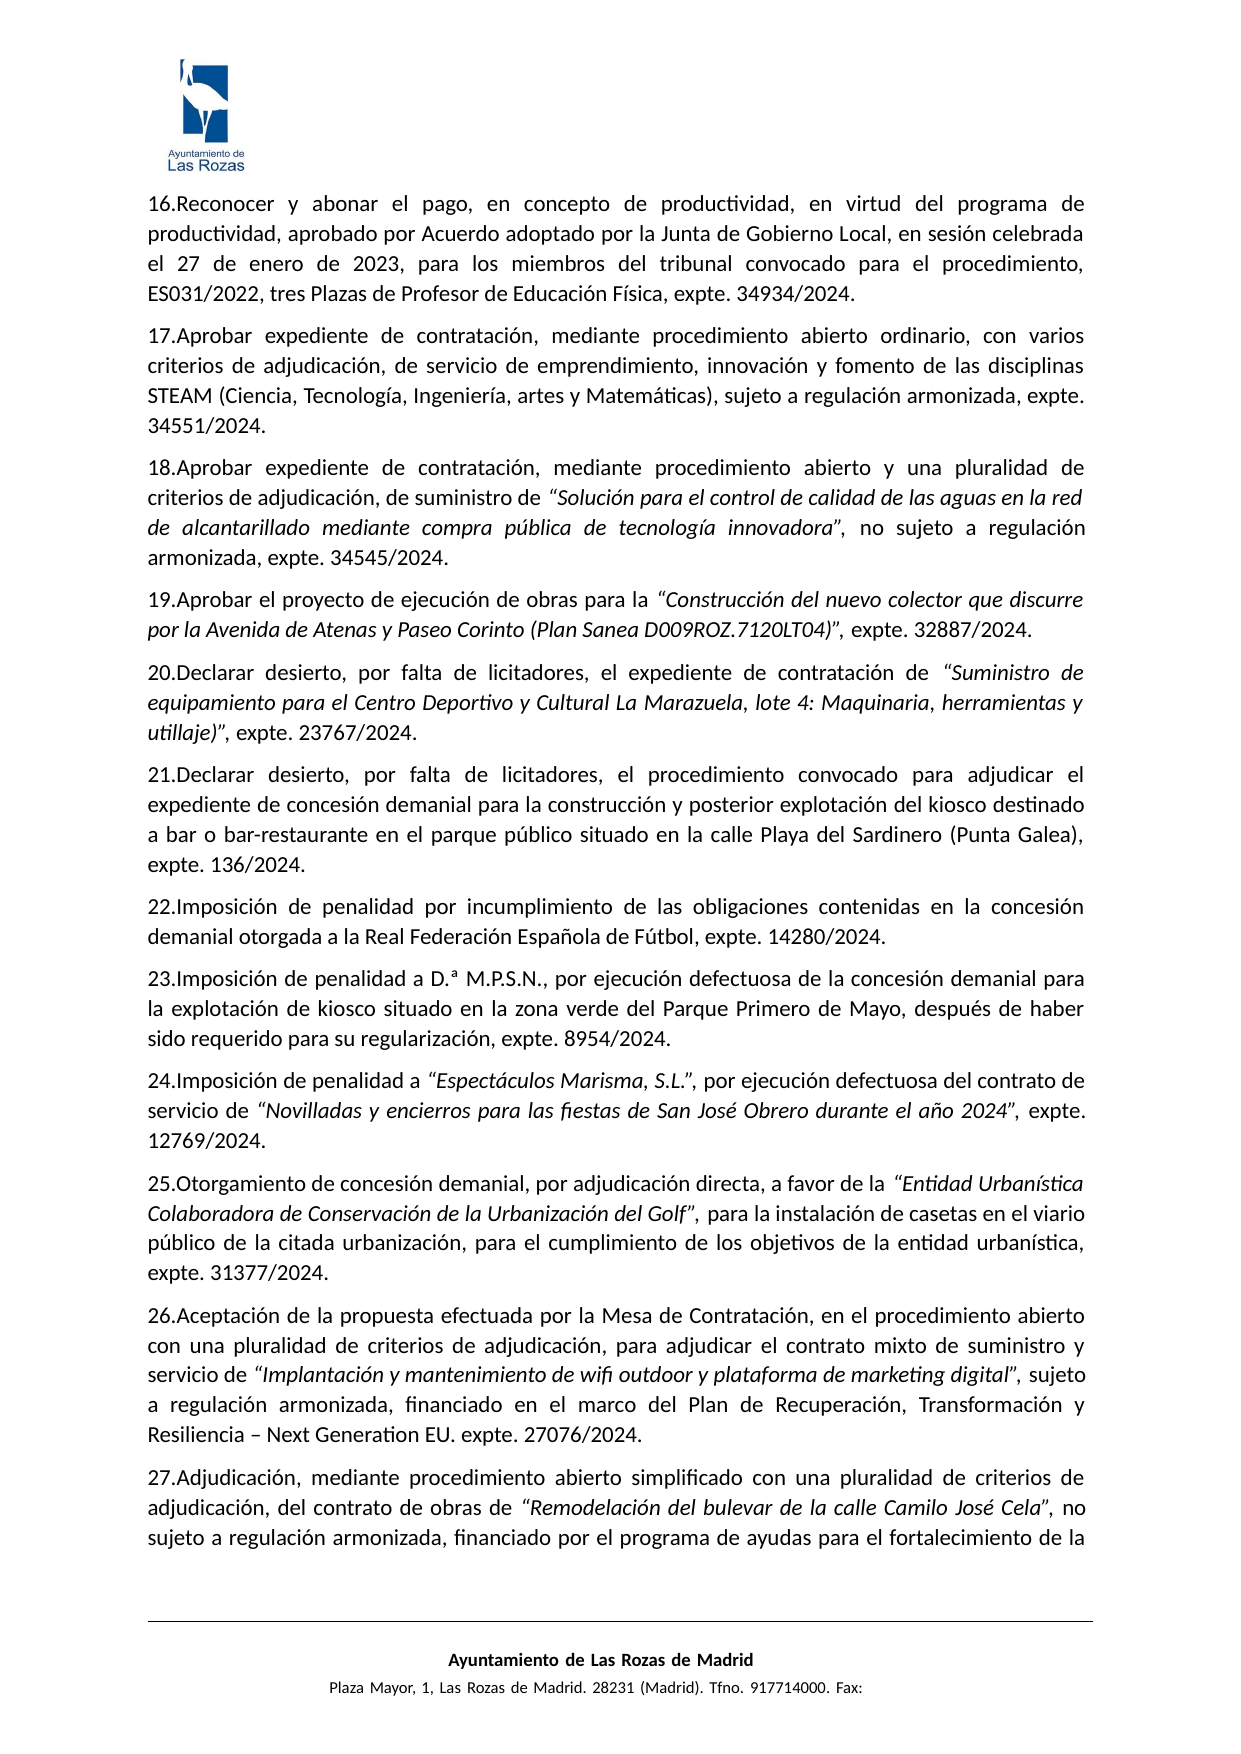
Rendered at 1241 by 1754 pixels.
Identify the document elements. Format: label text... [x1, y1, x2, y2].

text 20.Declarar desierto, por falta de licitadores, el expediente de contratación de “Suministro de equipamiento para el Centro Deportivo y Cultural La Marazuela, lote 4: Maquinaria, herramientas y utillaje)”, expte. 23767/2024. [147, 658, 1086, 746]
text 16.Reconocer y abonar el pago, en concepto de productividad, en virtud del programa de productividad, aprobado por Acuerdo adoptado por la Junta de Gobierno Local, en sesión celebrada el 27 de enero de 2023, para los miembros del tribunal convocado para el procedimiento, ES031/2022, tres Plazas de Profesor de Educación Física, expte. 34934/2024. [147, 189, 1086, 307]
text 27.Adjudicación, mediante procedimiento abierto simplificado con una pluralidad de criterios de adjudicación, del contrato de obras de “Remodelación del bulevar de la calle Camilo José Cela”, no sujeto a regulación armonizada, financiado por el programa de ayudas para el fortalecimiento de la [147, 1463, 1086, 1551]
text 18.Aprobar expediente de contratación, mediante procedimiento abierto y una pluralidad de criterios de adjudicación, de suministro de “Solución para el control de calidad de las aguas en la red de alcantarillado mediante compra pública de tecnología innovadora”, no sujeto a regulación armonizada, expte. 34545/2024. [147, 453, 1086, 571]
text 22.Imposición de penalidad por incumplimiento de las obligaciones contenidas en la concesión demanial otorgada a la Real Federación Española de Fútbol, expte. 14280/2024. [147, 892, 1086, 950]
text 19.Aprobar el proyecto de ejecución de obras para la “Construcción del nuevo colector que discurre por la Avenida de Atenas y Paseo Corinto (Plan Sanea D009ROZ.7120LT04)”, expte. 32887/2024. [147, 586, 1086, 643]
text 25.Otorgamiento de concesión demanial, por adjudicación directa, a favor de la “Entidad Urbanística Colaboradora de Conservación de la Urbanización del Golf”, para la instalación de casetas en el viario público de la citada urbanización, para el cumplimiento de los objetivos de la entidad urbanística, expte. 31377/2024. [147, 1169, 1086, 1286]
text 26.Aceptación de la propuesta efectuada por la Mesa de Contratación, en el procedimiento abierto con una pluralidad de criterios de adjudicación, para adjudicar el contrato mixto de suministro y servicio de “Implantación y mantenimiento de wifi outdoor y plataforma de marketing digital”, sujeto a regulación armonizada, financiado en el marco del Plan de Recuperación, Transformación y Resiliencia – Next Generation EU. expte. 27076/2024. [147, 1301, 1086, 1448]
text 21.Declarar desierto, por falta de licitadores, el procedimiento convocado para adjudicar el expediente de concesión demanial para la construcción y posterior explotación del kiosco destinado a bar o bar-restaurante en el parque público situado en la calle Playa del Sardinero (Punta Galea), expte. 136/2024. [147, 760, 1086, 878]
text 24.Imposición de penalidad a “Espectáculos Marisma, S.L.”, por ejecución defectuosa del contrato de servicio de “Novilladas y encierros para las fiestas de San José Obrero durante el año 2024”, expte. 12769/2024. [147, 1067, 1086, 1154]
text 23.Imposición de penalidad a D.ª M.P.S.N., por ejecución defectuosa de la concesión demanial para la explotación de kiosco situado en la zona verde del Parque Primero de Mayo, después de haber sido requerido para su regularización, expte. 8954/2024. [147, 964, 1086, 1052]
text 17.Aprobar expediente de contratación, mediante procedimiento abierto ordinario, con varios criterios de adjudicación, de servicio de emprendimiento, innovación y fomento de las disciplinas STEAM (Ciencia, Tecnología, Ingeniería, artes y Matemáticas), sujeto a regulación armonizada, expte. 34551/2024. [147, 321, 1086, 439]
